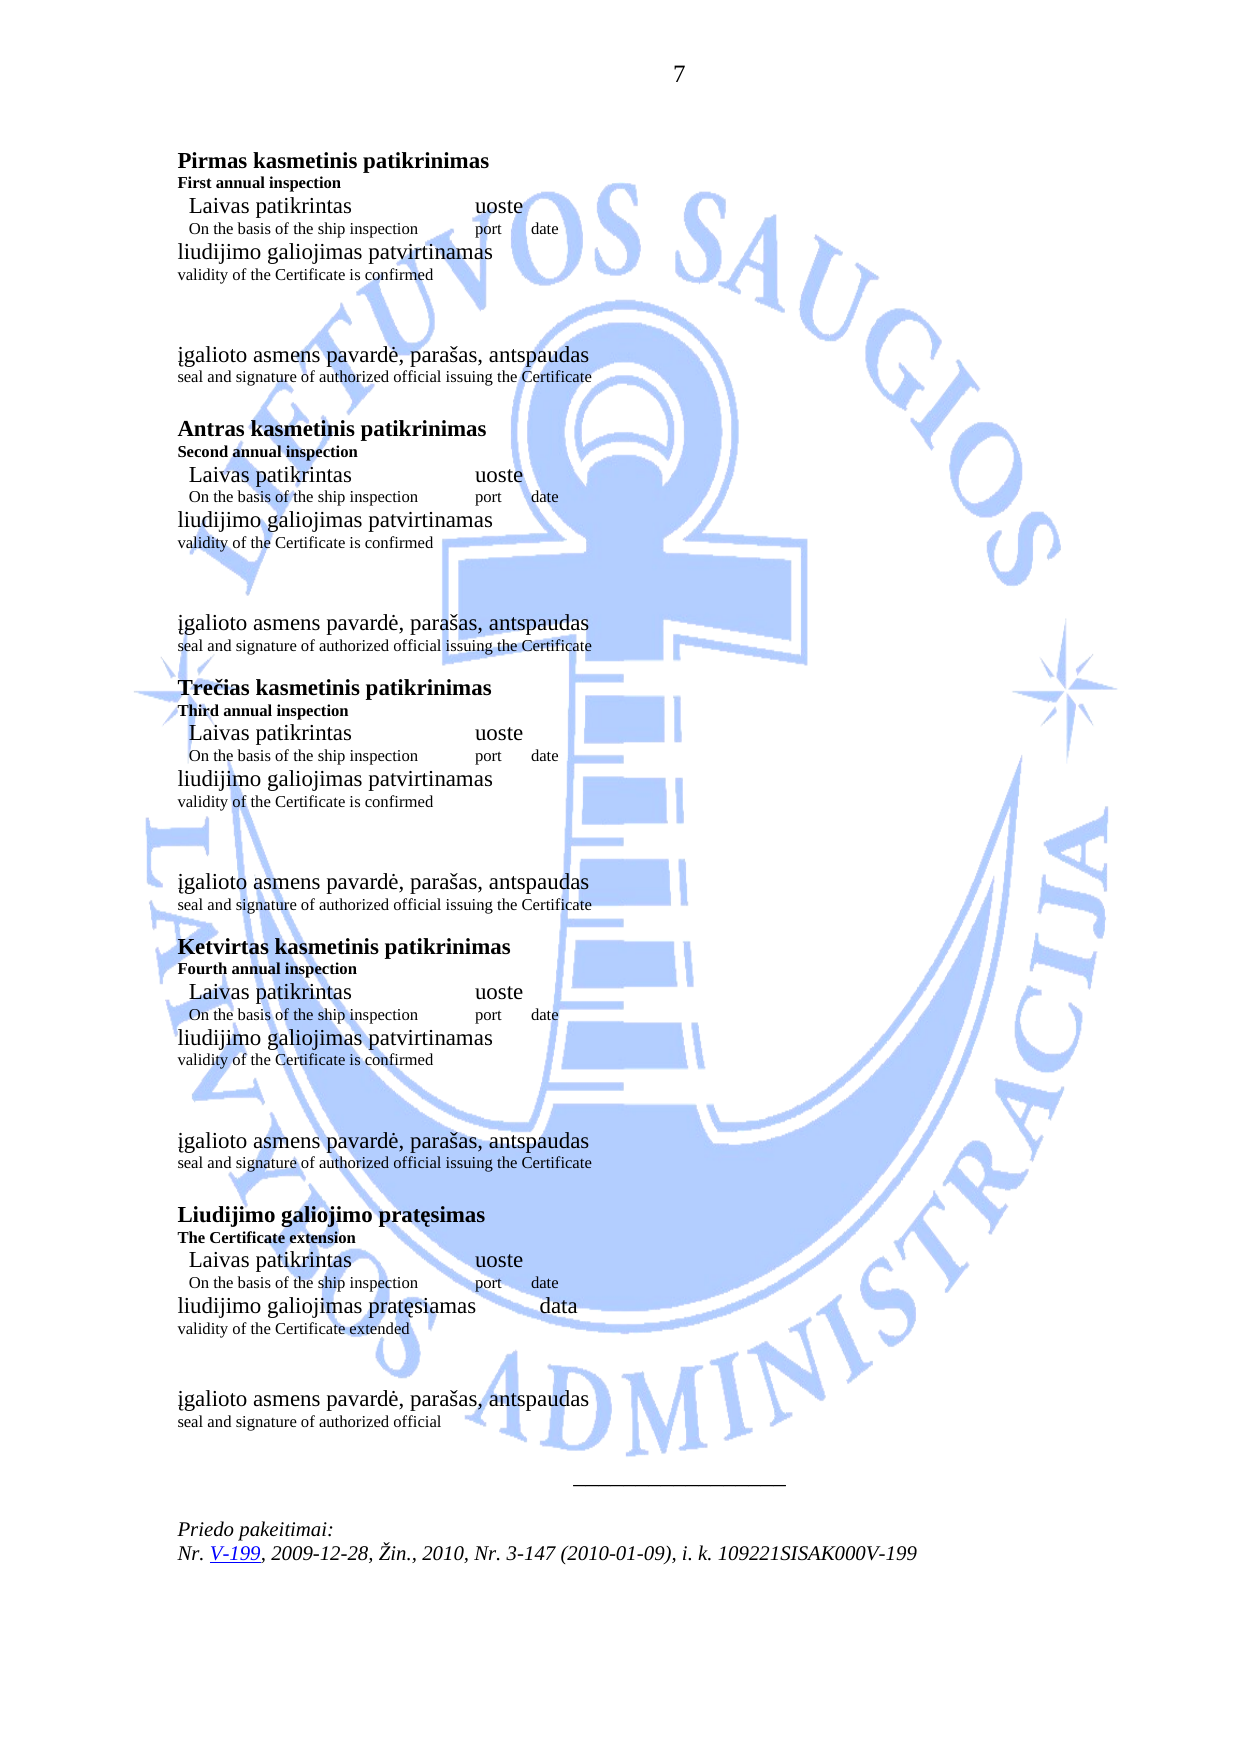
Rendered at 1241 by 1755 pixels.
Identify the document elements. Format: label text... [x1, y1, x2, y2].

text Second annual inspection [1134, 442, 1181, 461]
text Ketvirtas kasmetinis patikrinimas [1134, 933, 1181, 959]
text liudijimo galiojimas patvirtinamas [1134, 1024, 1181, 1050]
text įgalioto asmens pavardė, parašas, antspaudas [1134, 1386, 1181, 1412]
text _________________ [177, 1460, 1181, 1488]
text Pirmas kasmetinis patikrinimas [177, 147, 1181, 173]
text validity of the Certificate is confirmed [1134, 791, 1181, 811]
text First annual inspection [177, 173, 1181, 192]
text liudijimo galiojimas patvirtinamas [1134, 506, 1181, 533]
text validity of the Certificate is confirmed [1134, 1050, 1181, 1069]
text Third annual inspection [1134, 700, 1181, 719]
text Liudijimo galiojimo pratęsimas [1134, 1201, 1181, 1227]
text validity of the Certificate is confirmed [1134, 264, 1181, 283]
text Priedo pakeitimai: [177, 1517, 1181, 1541]
text validity of the Certificate extended [1134, 1318, 1181, 1338]
text liudijimo galiojimas patvirtinamas [1134, 238, 1181, 264]
text Fourth annual inspection [1134, 959, 1181, 978]
text įgalioto asmens pavardė, parašas, antspaudas [1134, 609, 1181, 636]
text Nr. V-199, 2009-12-28, Žin., 2010, Nr. 3-147 (2010-01-09), i. k. 109221SISAK000V-199 [177, 1541, 1181, 1565]
text įgalioto asmens pavardė, parašas, antspaudas [1134, 1127, 1181, 1153]
text įgalioto asmens pavardė, parašas, antspaudas [1134, 341, 1181, 367]
text The Certificate extension [1134, 1227, 1181, 1247]
text liudijimo galiojimas patvirtinamas [1134, 765, 1181, 791]
text liudijimo galiojimas pratęsiamas data [1134, 1292, 1181, 1318]
text validity of the Certificate is confirmed [1134, 533, 1181, 552]
text Trečias kasmetinis patikrinimas [1134, 674, 1181, 700]
text įgalioto asmens pavardė, parašas, antspaudas [1134, 868, 1181, 894]
text seal and signature of authorized official [1134, 1412, 1181, 1431]
text Antras kasmetinis patikrinimas [1134, 415, 1181, 442]
